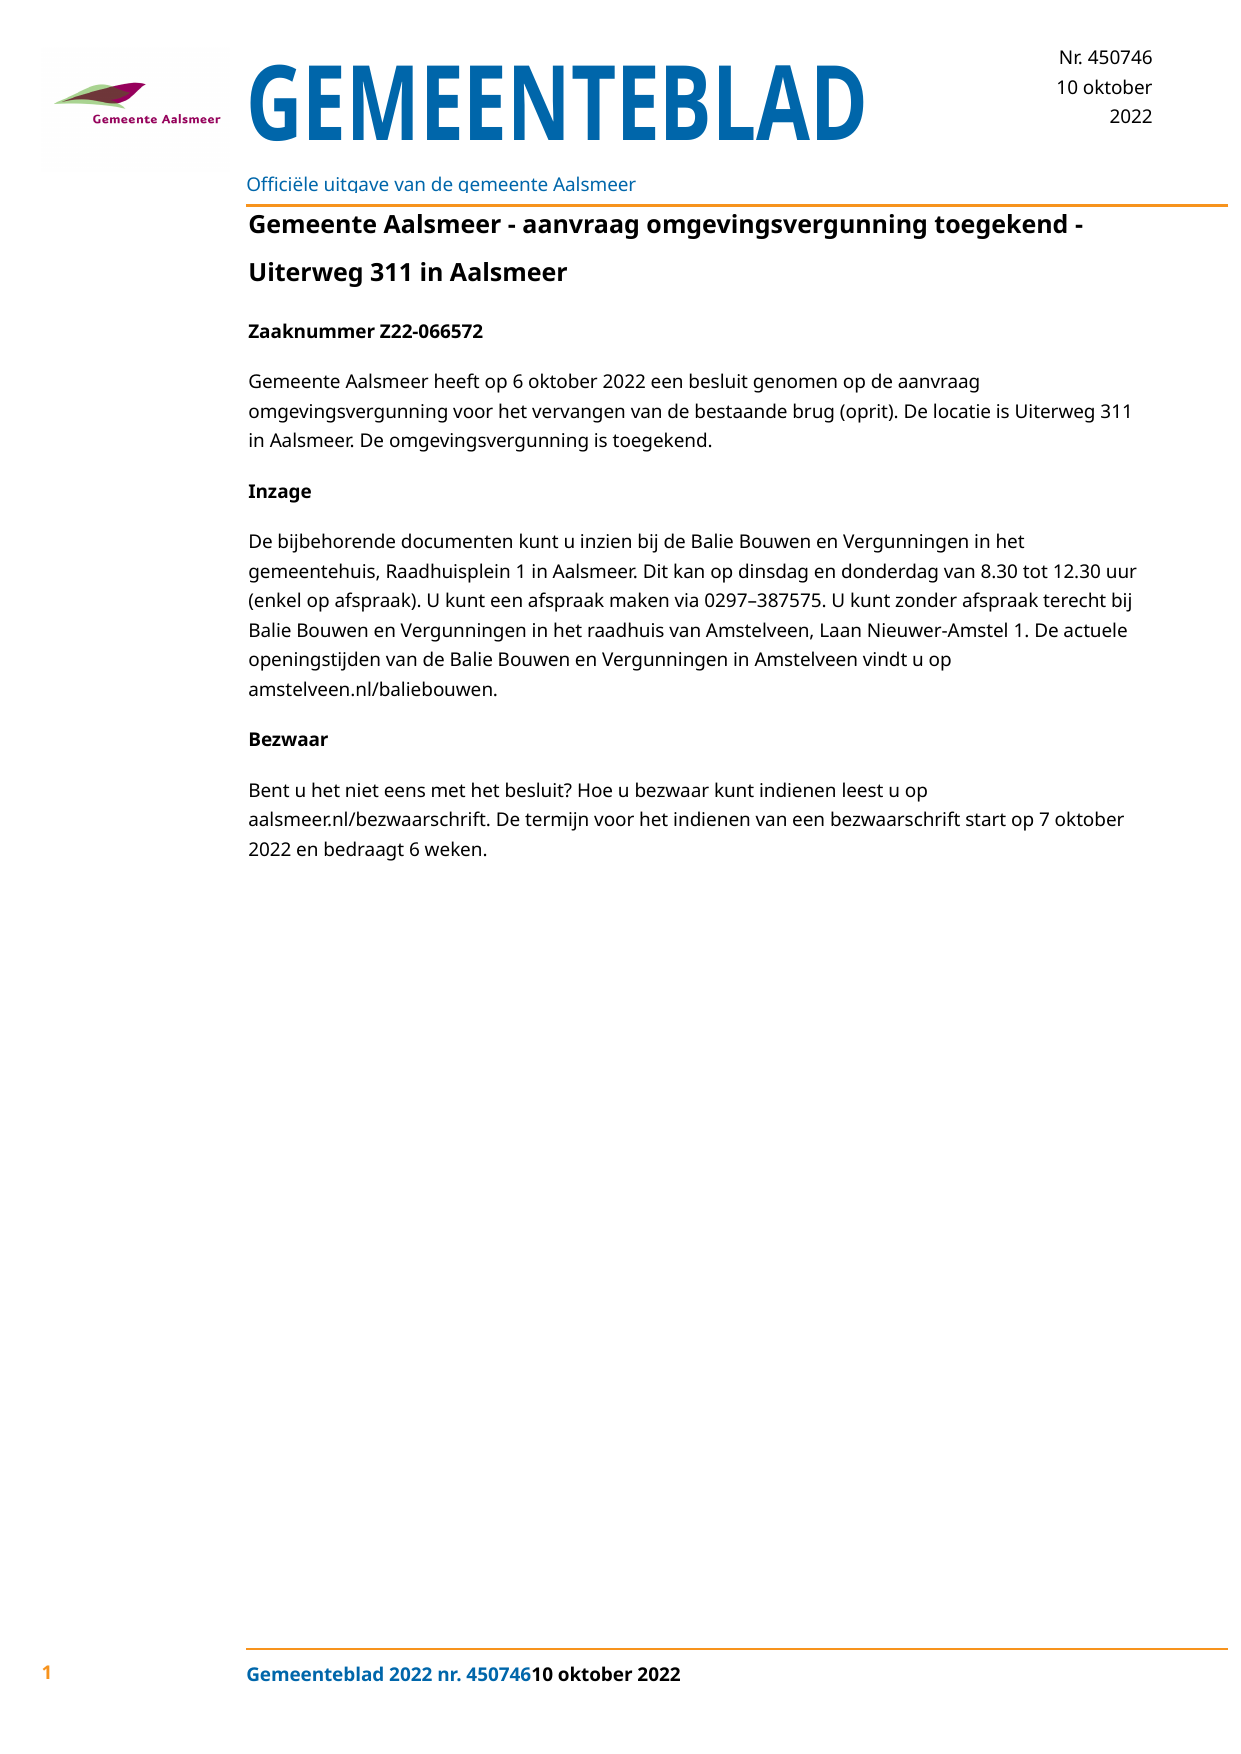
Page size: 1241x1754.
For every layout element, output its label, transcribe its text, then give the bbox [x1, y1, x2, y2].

text Gemeente Aalsmeer - aanvraag omgevingsvergunning toegekend - Uiterweg 311 in Aalsmeer [248, 207, 1152, 288]
text Bezwaar [248, 727, 1152, 752]
text Bent u het niet eens met het besluit? Hoe u bezwaar kunt indienen leest u op aalsmeer.nl/bezwaarschrift. De termijn voor het indienen van een bezwaarschrift start op 7 oktober 2022 en bedraagt 6 weken. [248, 777, 1152, 862]
picture [41, 47, 231, 172]
text De bijbehorende documenten kunt u inzien bij de Balie Bouwen en Vergunningen in het gemeentehuis, Raadhuisplein 1 in Aalsmeer. Dit kan op dinsdag en donderdag van 8.30 tot 12.30 uur (enkel op afspraak). U kunt een afspraak maken via 0297–387575. U kunt zonder afspraak terecht bij Balie Bouwen en Vergunningen in het raadhuis van Amstelveen, Laan Nieuwer-Amstel 1. De actuele openingstijden van de Balie Bouwen en Vergunningen in Amstelveen vindt u op amstelveen.nl/baliebouwen. [248, 528, 1152, 702]
text Gemeente Aalsmeer heeft op 6 oktober 2022 een besluit genomen op de aanvraag omgevingsvergunning voor het vervangen van de bestaande brug (oprit). De locatie is Uiterweg 311 in Aalsmeer. De omgevingsvergunning is toegekend. [248, 368, 1152, 453]
text Zaaknummer Z22-066572 [248, 318, 1152, 344]
text Inzage [248, 478, 1152, 504]
